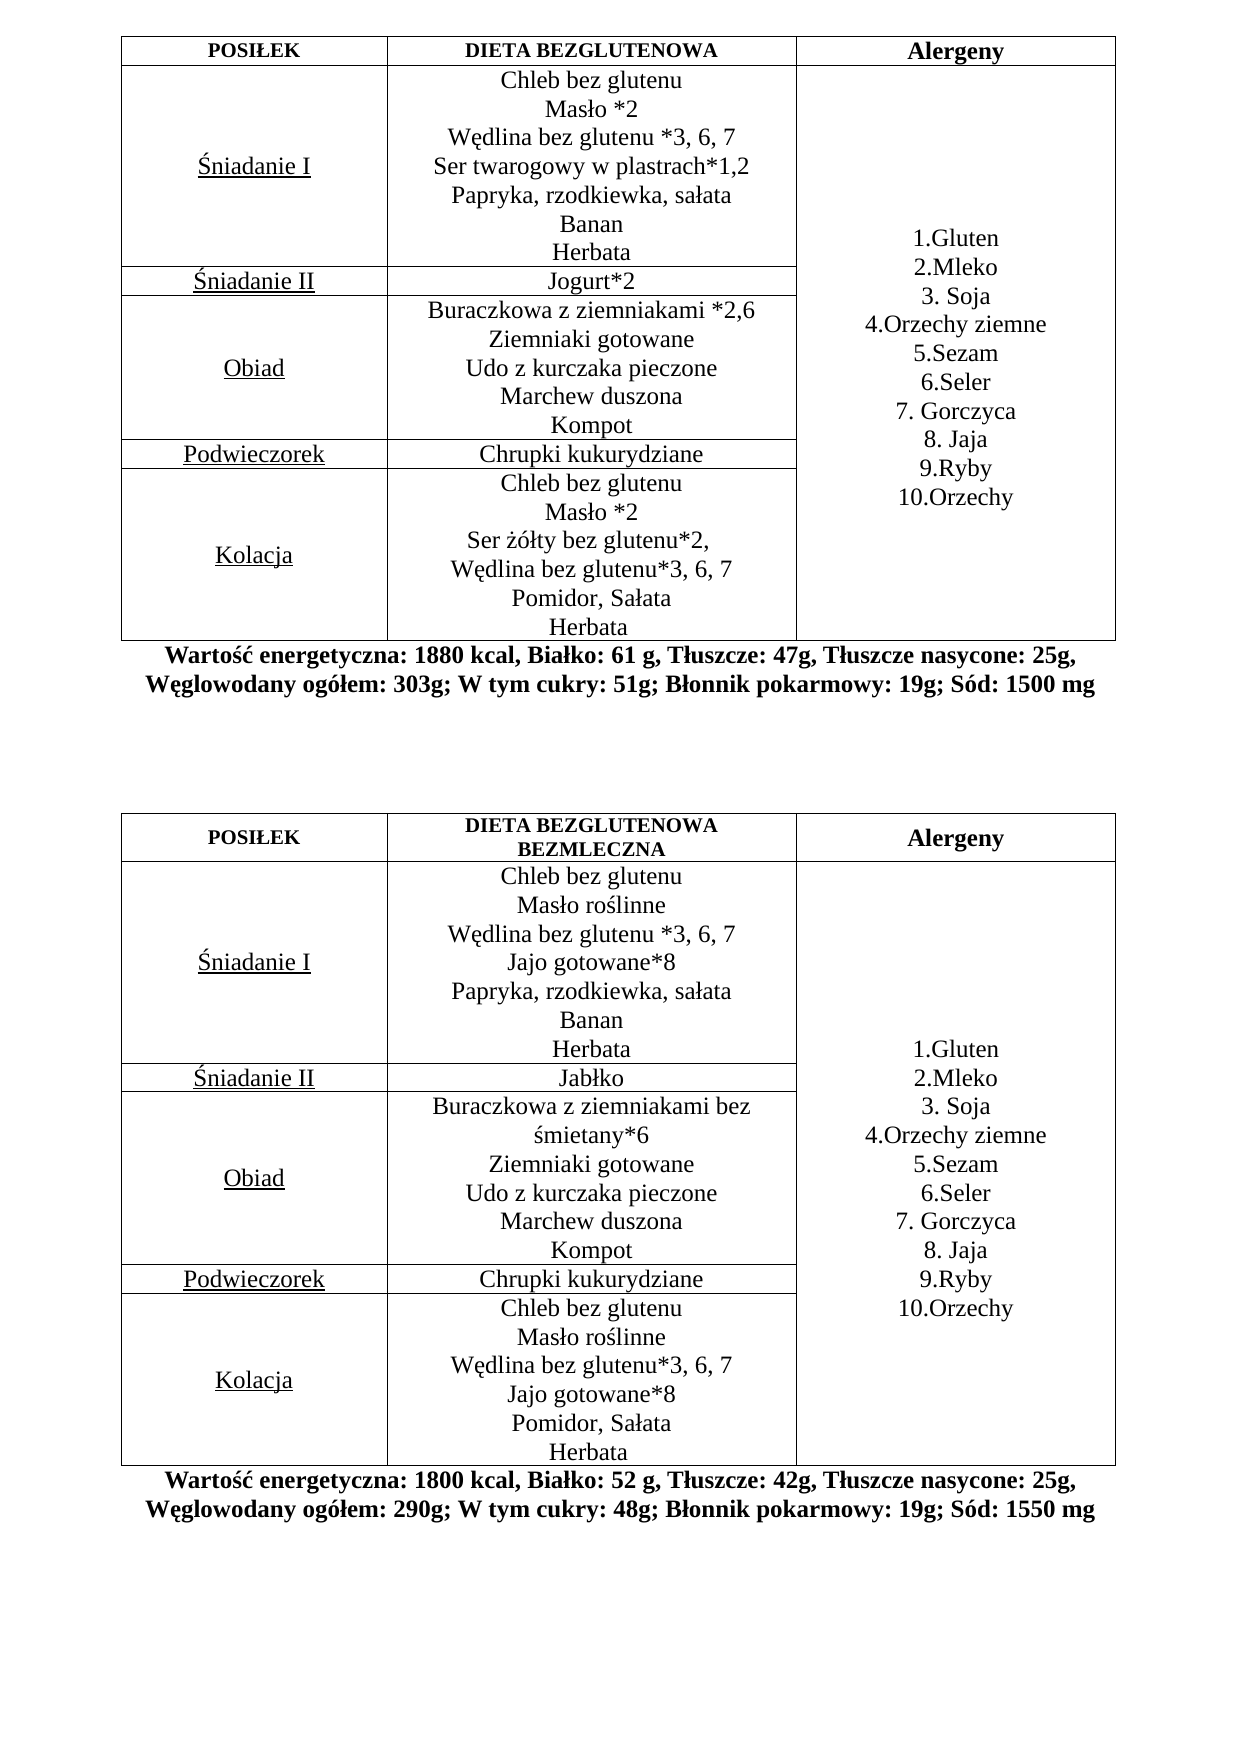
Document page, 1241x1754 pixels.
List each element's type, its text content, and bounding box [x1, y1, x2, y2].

table_cell Obiad [122, 296, 387, 439]
table_cell Podwieczorek [122, 440, 387, 468]
table_cell Jabłko [388, 1064, 796, 1091]
table_cell Śniadanie II [122, 267, 387, 295]
text Wartość energetyczna: 1800 kcal, Białko: 52 g, Tłuszcze: 42g, Tłuszcze nasycone: 25g, Węglowodany ogółem: 290g; W tym cukry: 48g; Błonnik pokarmowy: 19g; Sód: 1550 mg [118, 1466, 1122, 1523]
table_cell Śniadanie I [122, 862, 387, 1062]
table_header DIETA BEZGLUTENOWA BEZMLECZNA [388, 814, 796, 861]
table_cell Chrupki kukurydziane [388, 440, 796, 468]
table_cell Śniadanie I [122, 66, 387, 266]
table_header POSIŁEK [122, 814, 387, 861]
table_cell Chleb bez glutenu Masło roślinne Wędlina bez glutenu *3, 6, 7 Jajo gotowane*8 Papryka, rzodkiewka, sałata Banan Herbata [388, 862, 796, 1062]
table_cell Chrupki kukurydziane [388, 1265, 796, 1293]
table_cell Chleb bez glutenu Masło roślinne Wędlina bez glutenu*3, 6, 7 Jajo gotowane*8 Pomidor, Sałata Herbata [388, 1294, 796, 1465]
table_header DIETA BEZGLUTENOWA [388, 37, 796, 65]
table_cell Śniadanie II [122, 1064, 387, 1091]
table_cell Chleb bez glutenu Masło *2 Ser żółty bez glutenu*2, Wędlina bez glutenu*3, 6, 7 Pomidor, Sałata Herbata [388, 469, 796, 640]
text Wartość energetyczna: 1880 kcal, Białko: 61 g, Tłuszcze: 47g, Tłuszcze nasycone: 25g, Węglowodany ogółem: 303g; W tym cukry: 51g; Błonnik pokarmowy: 19g; Sód: 1500 mg [118, 640, 1122, 698]
table_header Alergeny [797, 814, 1115, 861]
table_cell Buraczkowa z ziemniakami bez śmietany*6 Ziemniaki gotowane Udo z kurczaka pieczone Marchew duszona Kompot [388, 1092, 796, 1264]
table_cell Chleb bez glutenu Masło *2 Wędlina bez glutenu *3, 6, 7 Ser twarogowy w plastrach*1,2 Papryka, rzodkiewka, sałata Banan Herbata [388, 66, 796, 266]
table_cell Jogurt*2 [388, 267, 796, 295]
table_cell Buraczkowa z ziemniakami *2,6 Ziemniaki gotowane Udo z kurczaka pieczone Marchew duszona Kompot [388, 296, 796, 439]
table_cell Kolacja [122, 1294, 387, 1465]
table_cell 1.Gluten 2.Mleko 3. Soja 4.Orzechy ziemne 5.Sezam 6.Seler 7. Gorczyca 8. Jaja 9.Ryby 10.Orzechy [797, 66, 1115, 640]
table_cell 1.Gluten 2.Mleko 3. Soja 4.Orzechy ziemne 5.Sezam 6.Seler 7. Gorczyca 8. Jaja 9.Ryby 10.Orzechy [797, 862, 1115, 1465]
table_header Alergeny [797, 37, 1115, 65]
table_cell Kolacja [122, 469, 387, 640]
table_header POSIŁEK [122, 37, 387, 65]
table_cell Obiad [122, 1092, 387, 1264]
table_cell Podwieczorek [122, 1265, 387, 1293]
